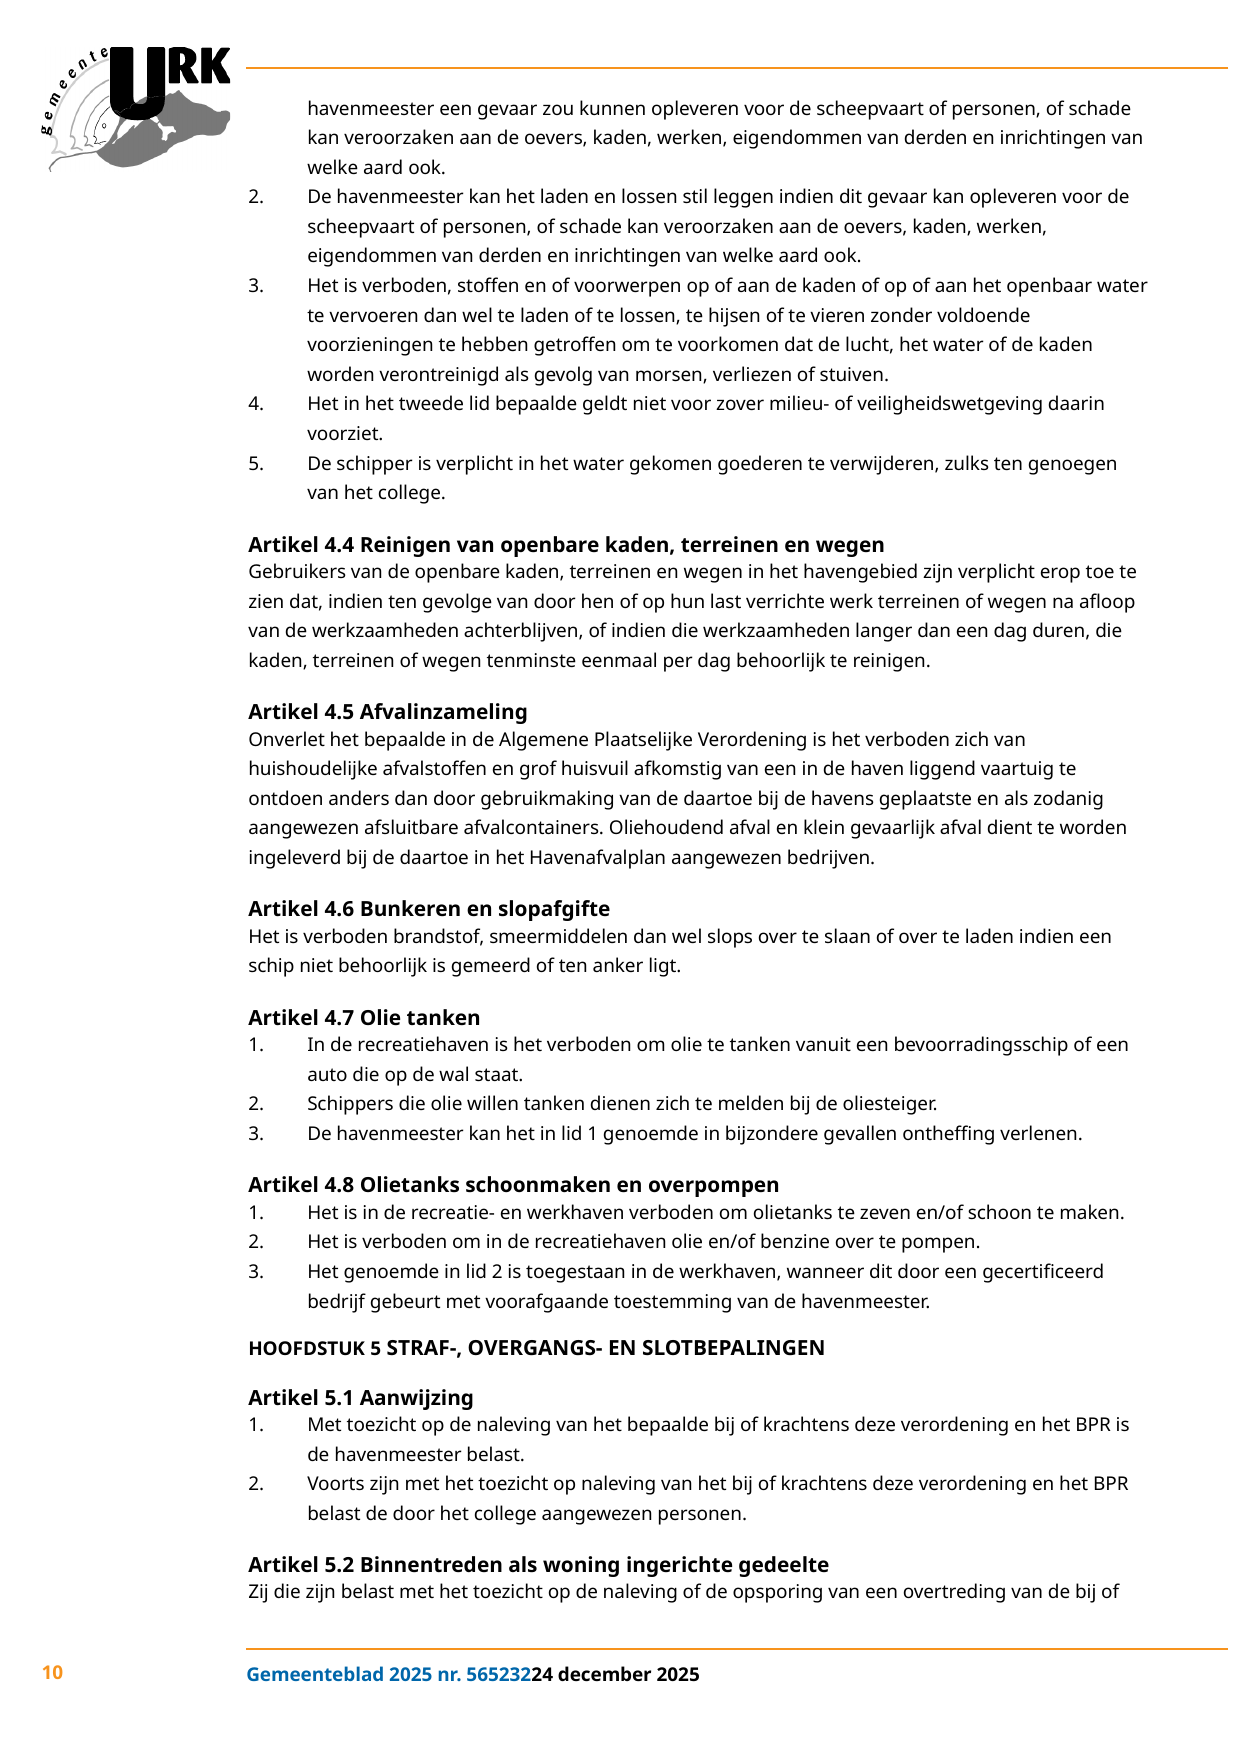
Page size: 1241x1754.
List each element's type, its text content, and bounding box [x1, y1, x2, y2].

text Artikel 4.6 Bunkeren en slopafgifte [248, 894, 1152, 923]
picture [41, 47, 231, 172]
text Artikel 4.5 Afvalinzameling [248, 697, 1152, 726]
list De havenmeester kan het in lid 1 genoemde in bijzondere gevallen ontheffing verlenen. [248, 1120, 1152, 1146]
text Zij die zijn belast met het toezicht op de naleving of de opsporing van een overtreding van de bij of [248, 1579, 1152, 1604]
text Gebruikers van de openbare kaden, terreinen en wegen in het havengebied zijn verplicht erop toe te zien dat, indien ten gevolge van door hen of op hun last verrichte werk terreinen of wegen na afloop van de werkzaamheden achterblijven, of indien die werkzaamheden langer dan een dag duren, die kaden, terreinen of wegen tenminste eenmaal per dag behoorlijk te reinigen. [248, 558, 1152, 673]
text Onverlet het bepaalde in de Algemene Plaatselijke Verordening is het verboden zich van huishoudelijke afvalstoffen en grof huisvuil afkomstig van een in de haven liggend vaartuig te ontdoen anders dan door gebruikmaking van de daartoe bij de havens geplaatste en als zodanig aangewezen afsluitbare afvalcontainers. Oliehoudend afval en klein gevaarlijk afval dient te worden ingeleverd bij de daartoe in het Havenafvalplan aangewezen bedrijven. [248, 726, 1152, 870]
text Artikel 4.4 Reinigen van openbare kaden, terreinen en wegen [248, 530, 1152, 558]
list In de recreatiehaven is het verboden om olie te tanken vanuit een bevoorradingsschip of een auto die op de wal staat. [248, 1031, 1152, 1087]
list Het is in de recreatie- en werkhaven verboden om olietanks te zeven en/of schoon te maken. [248, 1199, 1152, 1225]
text Artikel 4.8 Olietanks schoonmaken en overpompen [248, 1171, 1152, 1199]
list Met toezicht op de naleving van het bepaalde bij of krachtens deze verordening en het BPR is de havenmeester belast. [248, 1411, 1152, 1466]
text Artikel 5.2 Binnentreden als woning ingerichte gedeelte [248, 1550, 1152, 1579]
text HOOFDSTUK 5 STRAF-, OVERGANGS- EN SLOTBEPALINGEN [248, 1333, 1152, 1362]
list Het is verboden om in de recreatiehaven olie en/of benzine over te pompen. [248, 1229, 1152, 1254]
text Het is verboden brandstof, smeermiddelen dan wel slops over te slaan of over te laden indien een schip niet behoorlijk is gemeerd of ten anker ligt. [248, 923, 1152, 978]
list De schipper is verplicht in het water gekomen goederen te verwijderen, zulks ten genoegen van het college. [248, 450, 1152, 505]
text Artikel 4.7 Olie tanken [248, 1003, 1152, 1031]
text Artikel 5.1 Aanwijzing [248, 1383, 1152, 1411]
list Het is verboden, stoffen en of voorwerpen op of aan de kaden of op of aan het openbaar water te vervoeren dan wel te laden of te lossen, te hijsen of te vieren zonder voldoende voorzieningen te hebben getroffen om te voorkomen dat de lucht, het water of de kaden worden verontreinigd als gevolg van morsen, verliezen of stuiven. [248, 272, 1152, 387]
list De havenmeester kan het laden en lossen stil leggen indien dit gevaar kan opleveren voor de scheepvaart of personen, of schade kan veroorzaken aan de oevers, kaden, werken, eigendommen van derden en inrichtingen van welke aard ook. [248, 183, 1152, 268]
list havenmeester een gevaar zou kunnen opleveren voor de scheepvaart of personen, of schade kan veroorzaken aan de oevers, kaden, werken, eigendommen van derden en inrichtingen van welke aard ook. [248, 95, 1152, 180]
list Schippers die olie willen tanken dienen zich te melden bij de oliesteiger. [248, 1091, 1152, 1116]
list Het in het tweede lid bepaalde geldt niet voor zover milieu- of veiligheidswetgeving daarin voorziet. [248, 391, 1152, 446]
list Voorts zijn met het toezicht op naleving van het bij of krachtens deze verordening en het BPR belast de door het college aangewezen personen. [248, 1470, 1152, 1526]
list Het genoemde in lid 2 is toegestaan in de werkhaven, wanneer dit door een gecertificeerd bedrijf gebeurt met voorafgaande toestemming van de havenmeester. [248, 1258, 1152, 1313]
